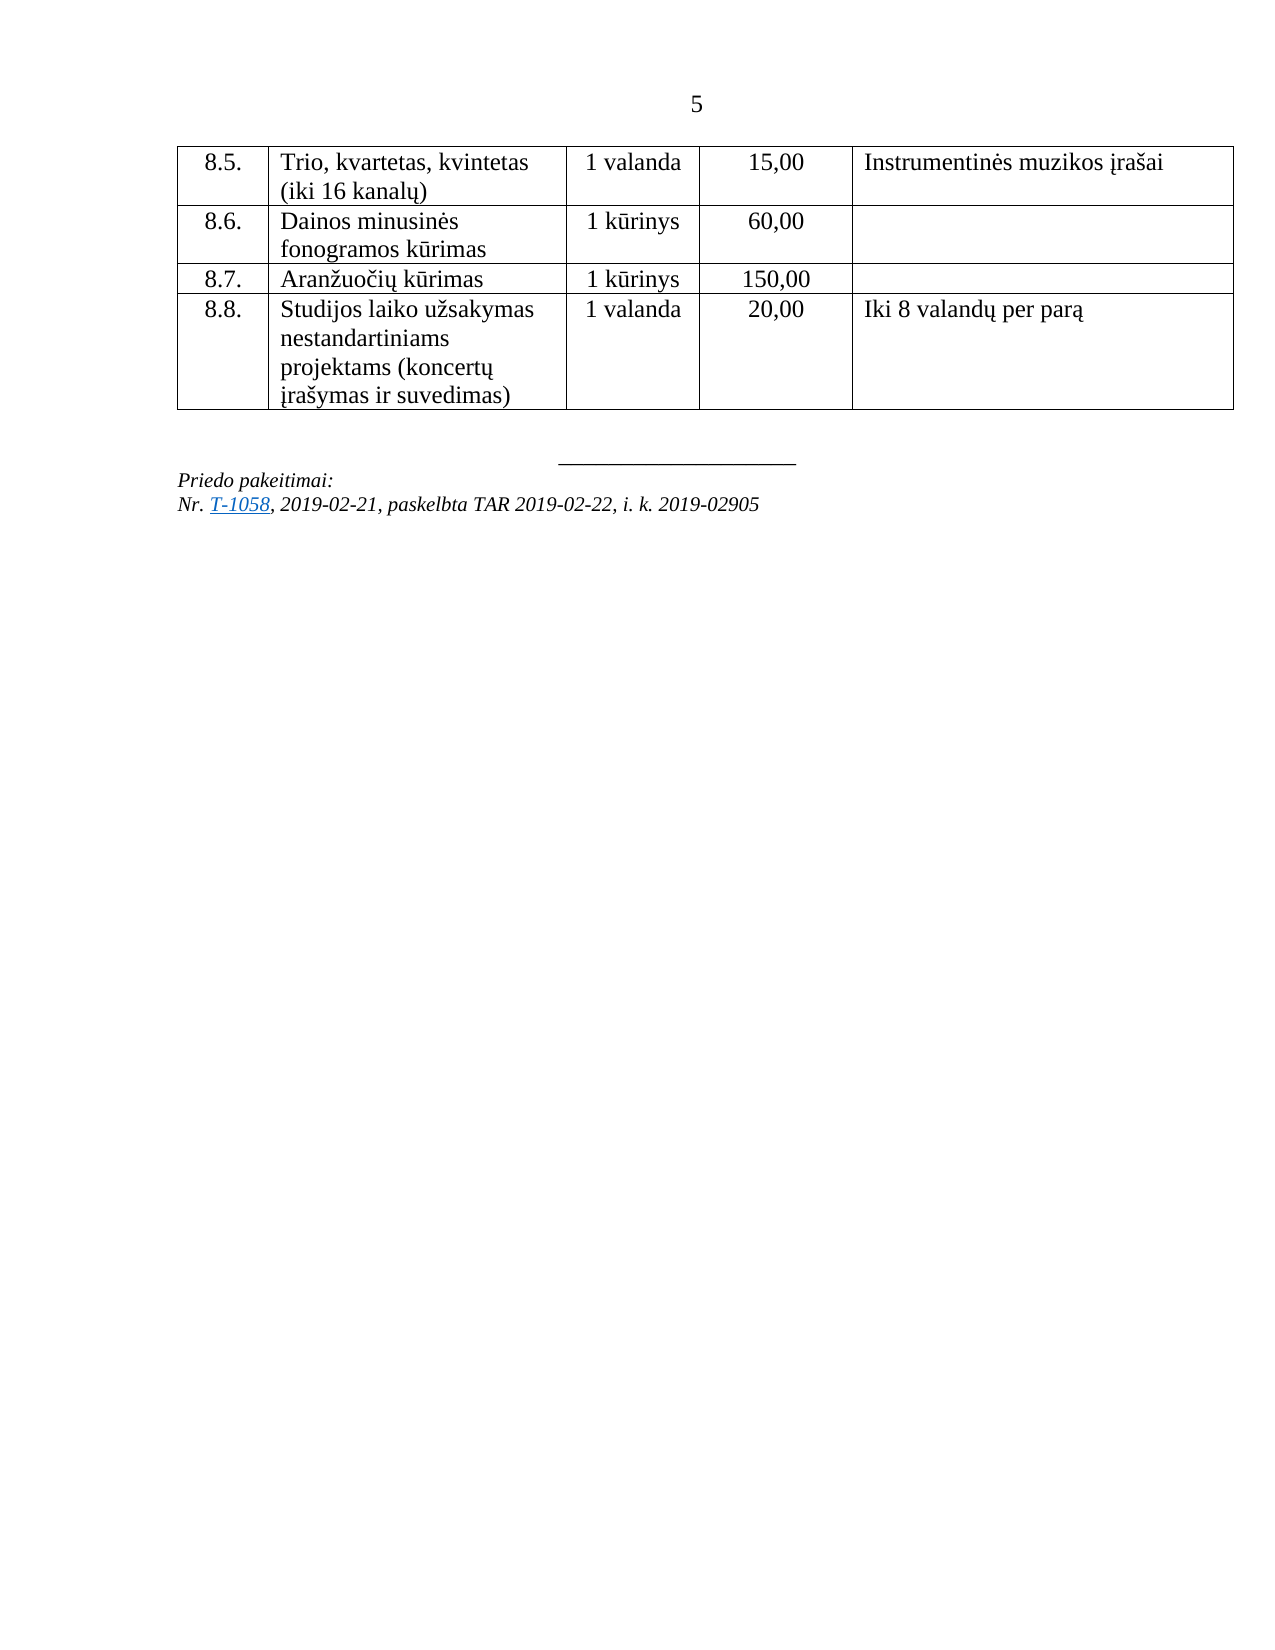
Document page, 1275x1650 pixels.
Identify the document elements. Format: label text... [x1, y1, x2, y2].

table_cell 15,00 [700, 147, 852, 205]
table_cell 60,00 [700, 206, 852, 263]
table_cell Aranžuočių kūrimas [269, 264, 566, 293]
table_cell 1 valanda [567, 147, 699, 205]
table_cell 8.7. [178, 264, 268, 293]
table_cell 150,00 [700, 264, 852, 293]
table_cell Instrumentinės muzikos įrašai [853, 147, 1233, 205]
table_cell [1234, 263, 1238, 293]
table_cell [1234, 146, 1238, 205]
table_cell 8.5. [178, 147, 268, 205]
table_cell 8.6. [178, 206, 268, 263]
text ___________________ [177, 439, 1216, 468]
table_cell Iki 8 valandų per parą [853, 294, 1233, 409]
table_cell [853, 264, 1233, 293]
text Priedo pakeitimai: [177, 468, 1216, 492]
text Nr. T-1058, 2019-02-21, paskelbta TAR 2019-02-22, i. k. 2019-02905 [177, 492, 1216, 516]
table_cell 20,00 [700, 294, 852, 409]
table_cell [1234, 293, 1238, 409]
table_cell 1 kūrinys [567, 206, 699, 263]
table_cell [853, 206, 1233, 263]
table_cell 8.8. [178, 294, 268, 409]
table_cell Dainos minusinės fonogramos kūrimas [269, 206, 566, 263]
table_cell [1234, 205, 1238, 263]
table_cell 1 kūrinys [567, 264, 699, 293]
table_cell Trio, kvartetas, kvintetas (iki 16 kanalų) [269, 147, 566, 205]
table_cell 1 valanda [567, 294, 699, 409]
table_cell Studijos laiko užsakymas nestandartiniams projektams (koncertų įrašymas ir suvedimas) [269, 294, 566, 409]
